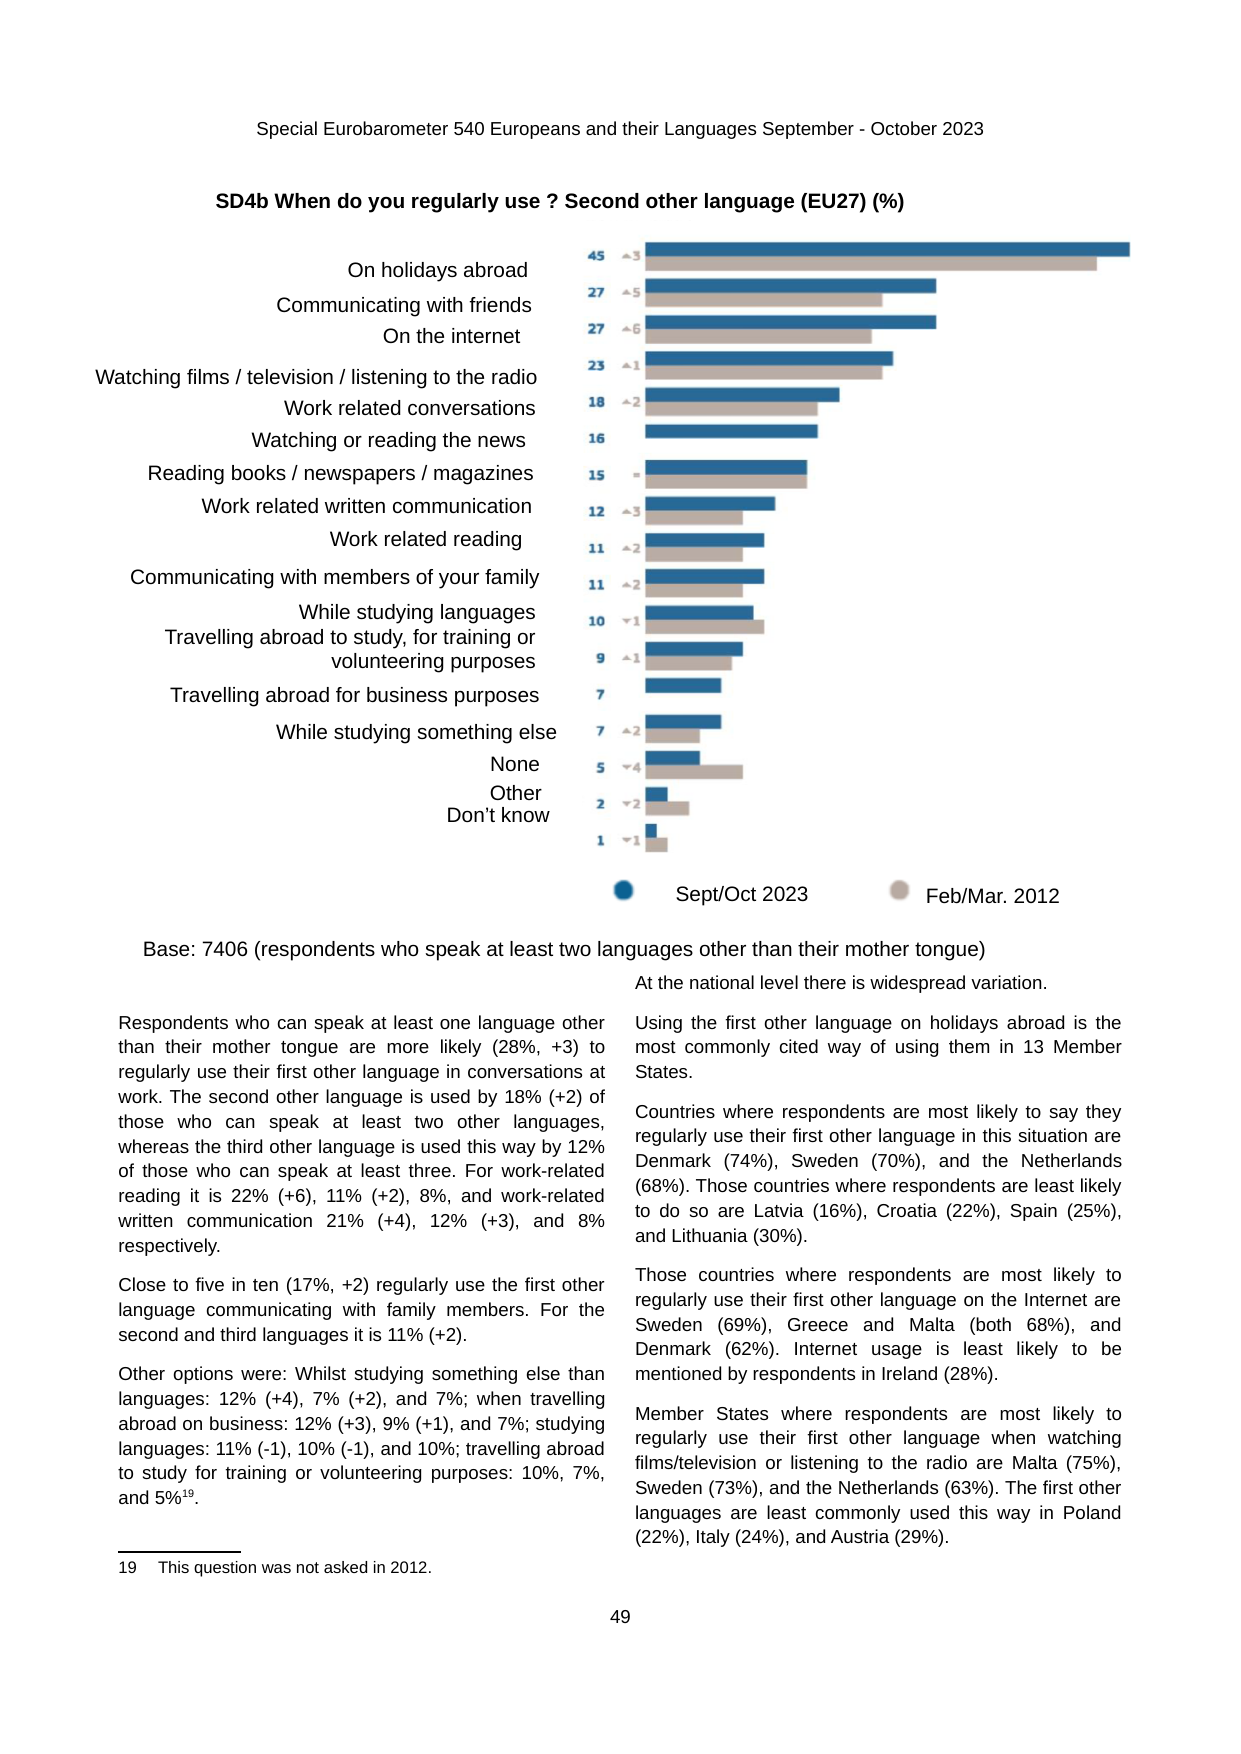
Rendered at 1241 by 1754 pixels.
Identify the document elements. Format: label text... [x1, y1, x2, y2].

text At the national level there is widespread variation. [635, 853, 1122, 994]
text Other options were: Whilst studying something else than languages: 12% (+4), 7% (+2), and 7%; when travelling abroad on business: 12% (+3), 9% (+1), and 7%; studying languages: 11% (-1), 10% (-1), and 10%; travelling abroad to study for training or volunteering purposes: 10%, 7%, and 5%. [118, 1363, 605, 1508]
text At the national level there is widespread variation. [635, 177, 1122, 220]
text Those countries where respondents are most likely to regularly use their first other language on the Internet are Sweden (69%), Greece and Malta (both 68%), and Denmark (62%). Internet usage is least likely to be mentioned by respondents in Ireland (28%). [635, 1264, 1122, 1384]
text Close to five in ten (17%, +2) regularly use the first other language communicating with family members. For the second and third languages it is 11% (+2). [118, 1274, 605, 1345]
picture [582, 220, 1131, 853]
picture [604, 860, 915, 916]
text This question was not asked in 2012. [118, 1558, 605, 1577]
text Countries where respondents are most likely to say they regularly use their first other language in this situation are Denmark (74%), Sweden (70%), and the Netherlands (68%). Those countries where respondents are least likely to do so are Latvia (16%), Croatia (22%), Spain (25%), and Lithuania (30%). [635, 1100, 1122, 1246]
text Using the first other language on holidays abroad is the most commonly cited way of using them in 13 Member States. [635, 1011, 1122, 1083]
text Respondents who can speak at least one language other than their mother tongue are more likely (28%, +3) to regularly use their first other language in conversations at work. The second other language is used by 18% (+2) of those who can speak at least two other languages, whereas the third other language is used this way by 12% of those who can speak at least three. For work-related reading it is 22% (+6), 11% (+2), 8%, and work-related written communication 21% (+4), 12% (+3), and 8% respectively. [118, 1011, 605, 1256]
text Member States where respondents are most likely to regularly use their first other language when watching films/television or listening to the radio are Malta (75%), Sweden (73%), and the Netherlands (63%). The first other languages are least commonly used this way in Poland (22%), Italy (24%), and Austria (29%). [635, 1402, 1122, 1548]
